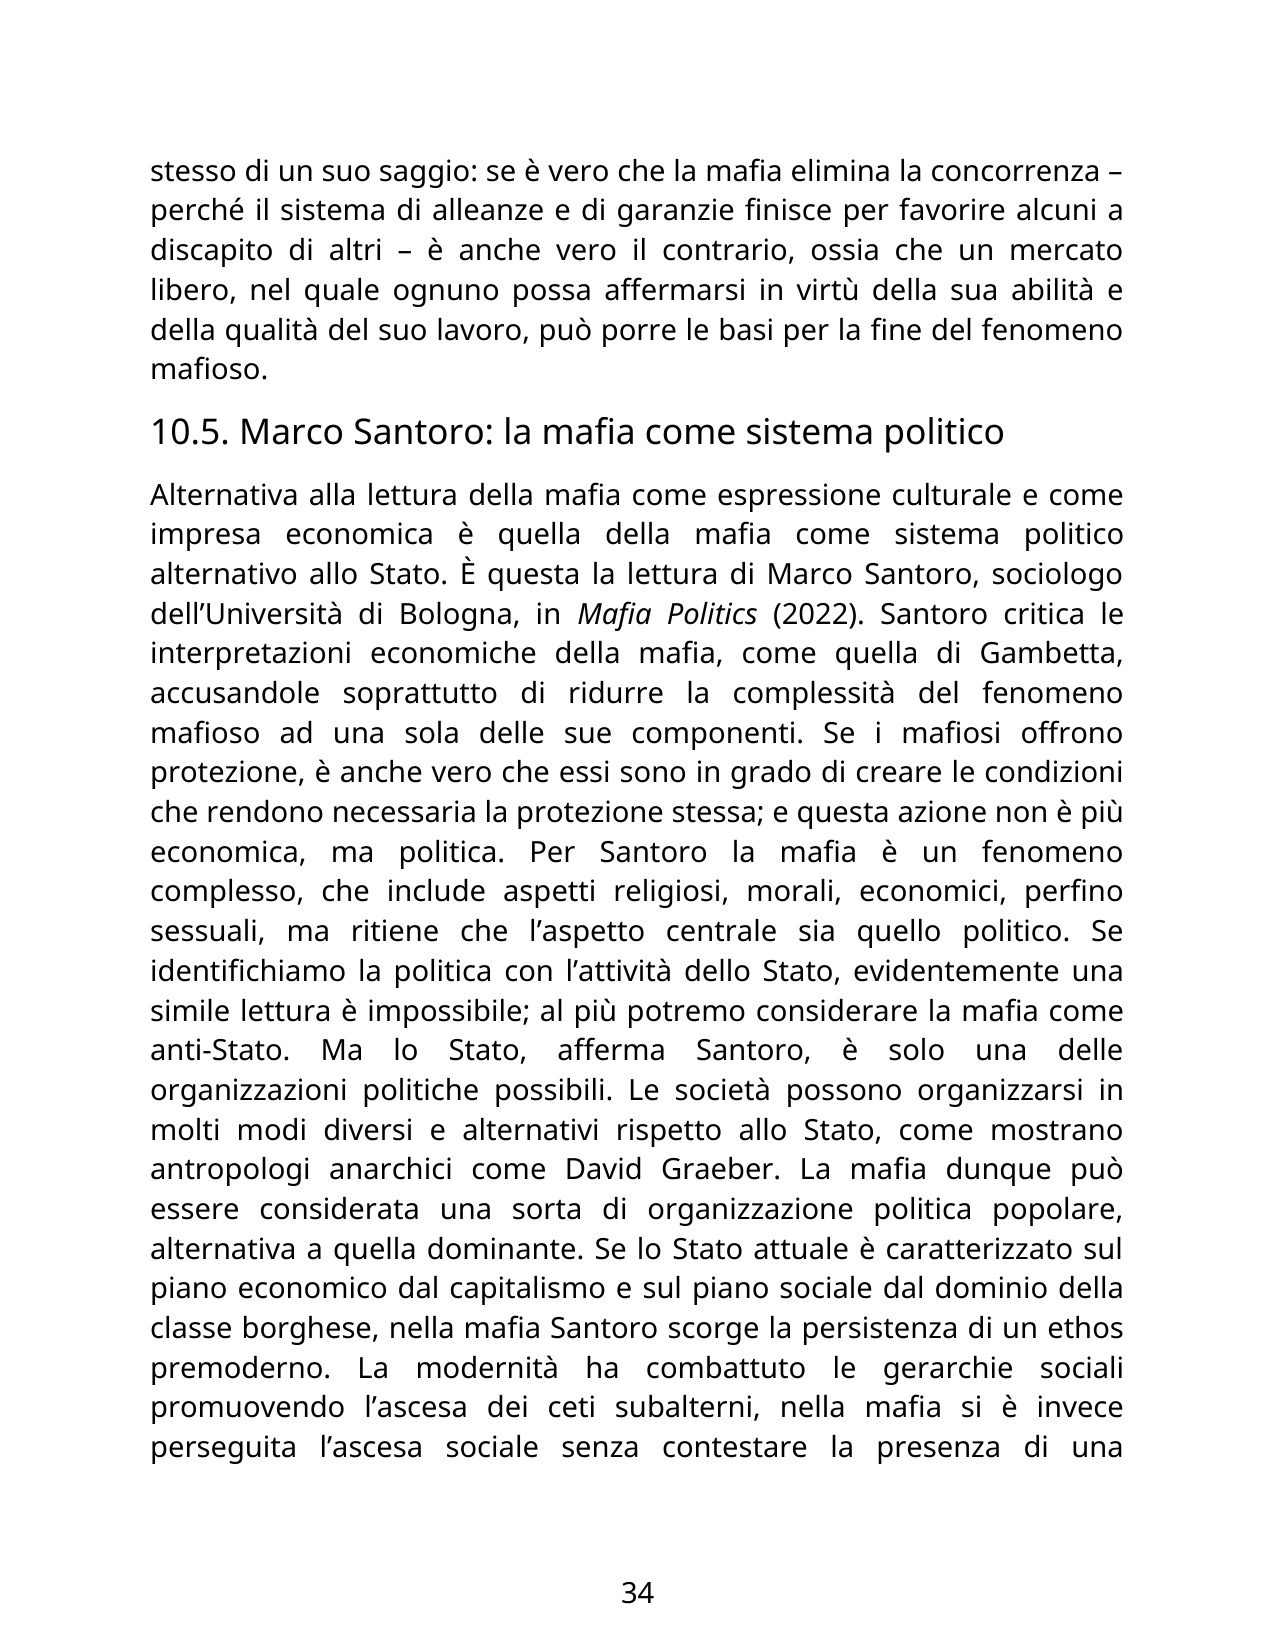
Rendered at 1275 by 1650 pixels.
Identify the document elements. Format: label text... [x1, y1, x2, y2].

subtitle 10.5. Marco Santoro: la mafia come sistema politico [150, 407, 1125, 455]
text Alternativa alla lettura della mafia come espressione culturale e come impresa economica è quella della mafia come sistema politico alternativo allo Stato. È questa la lettura di Marco Santoro, sociologo dell’Università di Bologna, in Mafia Politics (2022). Santoro critica le interpretazioni economiche della mafia, come quella di Gambetta, accusandole soprattutto di ridurre la complessità del fenomeno mafioso ad una sola delle sue componenti. Se i mafiosi offrono protezione, è anche vero che essi sono in grado di creare le condizioni che rendono necessaria la protezione stessa; e questa azione non è più economica, ma politica. Per Santoro la mafia è un fenomeno complesso, che include aspetti religiosi, morali, economici, perfino sessuali, ma ritiene che l’aspetto centrale sia quello politico. Se identifichiamo la politica con l’attività dello Stato, evidentemente una simile lettura è impossibile; al più potremo considerare la mafia come anti-Stato. Ma lo Stato, afferma Santoro, è solo una delle organizzazioni politiche possibili. Le società possono organizzarsi in molti modi diversi e alternativi rispetto allo Stato, come mostrano antropologi anarchici come David Graeber. La mafia dunque può essere considerata una sorta di organizzazione politica popolare, alternativa a quella dominante. Se lo Stato attuale è caratterizzato sul piano economico dal capitalismo e sul piano sociale dal dominio della classe borghese, nella mafia Santoro scorge la persistenza di un ethos premoderno. La modernità ha combattuto le gerarchie sociali promuovendo l’ascesa dei ceti subalterni, nella mafia si è invece perseguita l’ascesa sociale senza contestare la presenza di una [150, 474, 1125, 1466]
text stesso di un suo saggio: se è vero che la mafia elimina la concorrenza – perché il sistema di alleanze e di garanzie finisce per favorire alcuni a discapito di altri – è anche vero il contrario, ossia che un mercato libero, nel quale ognuno possa affermarsi in virtù della sua abilità e della qualità del suo lavoro, può porre le basi per la fine del fenomeno mafioso. [150, 150, 1125, 388]
